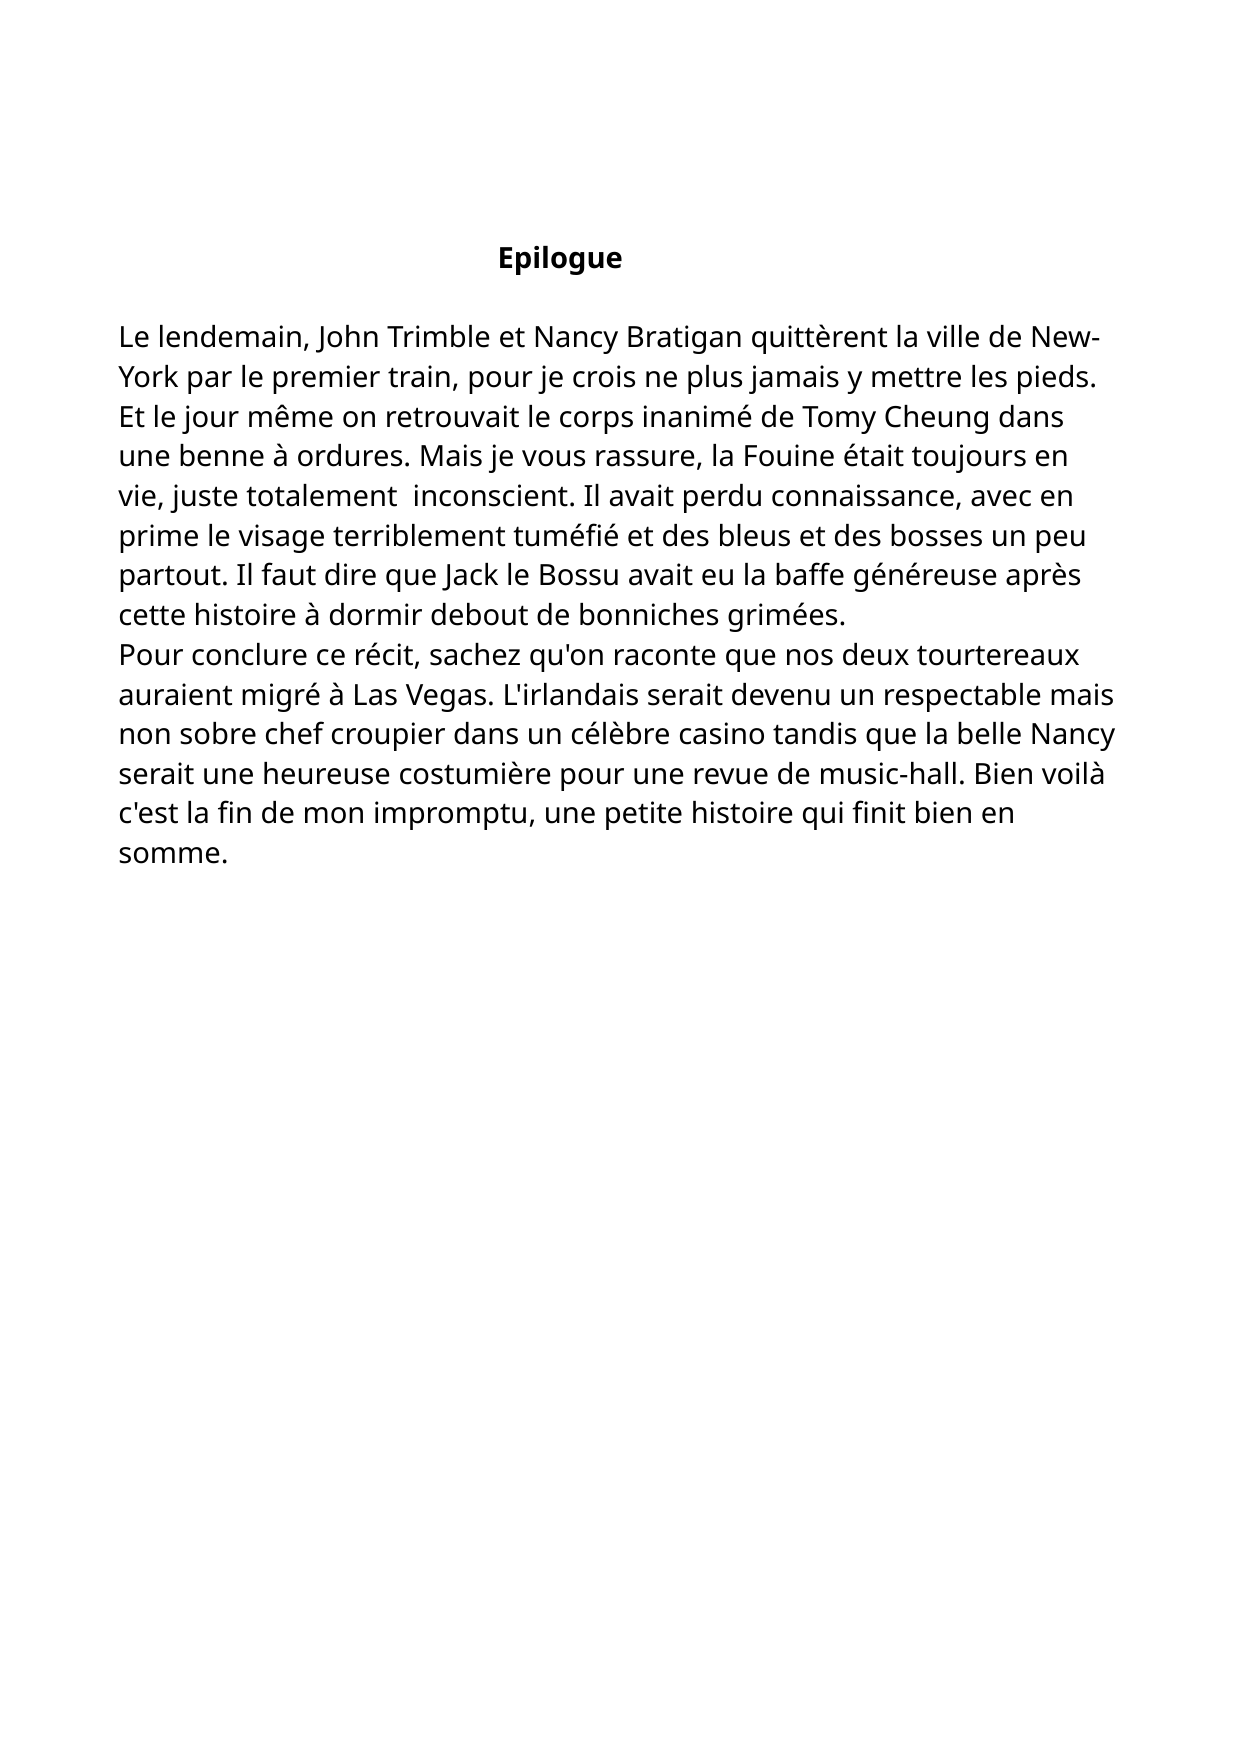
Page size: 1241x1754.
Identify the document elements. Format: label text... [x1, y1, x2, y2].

text Epilogue [118, 237, 1122, 277]
text Le lendemain, John Trimble et Nancy Bratigan quittèrent la ville de New-York par le premier train, pour je crois ne plus jamais y mettre les pieds. Et le jour même on retrouvait le corps inanimé de Tomy Cheung dans une benne à ordures. Mais je vous rassure, la Fouine était toujours en vie, juste totalement inconscient. Il avait perdu connaissance, avec en prime le visage terriblement tuméfié et des bleus et des bosses un peu partout. Il faut dire que Jack le Bossu avait eu la baffe généreuse après cette histoire à dormir debout de bonniches grimées. [118, 317, 1122, 634]
text Pour conclure ce récit, sachez qu'on raconte que nos deux tourtereaux auraient migré à Las Vegas. L'irlandais serait devenu un respectable mais non sobre chef croupier dans un célèbre casino tandis que la belle Nancy serait une heureuse costumière pour une revue de music-hall. Bien voilà c'est la fin de mon impromptu, une petite histoire qui finit bien en somme. [118, 634, 1122, 872]
